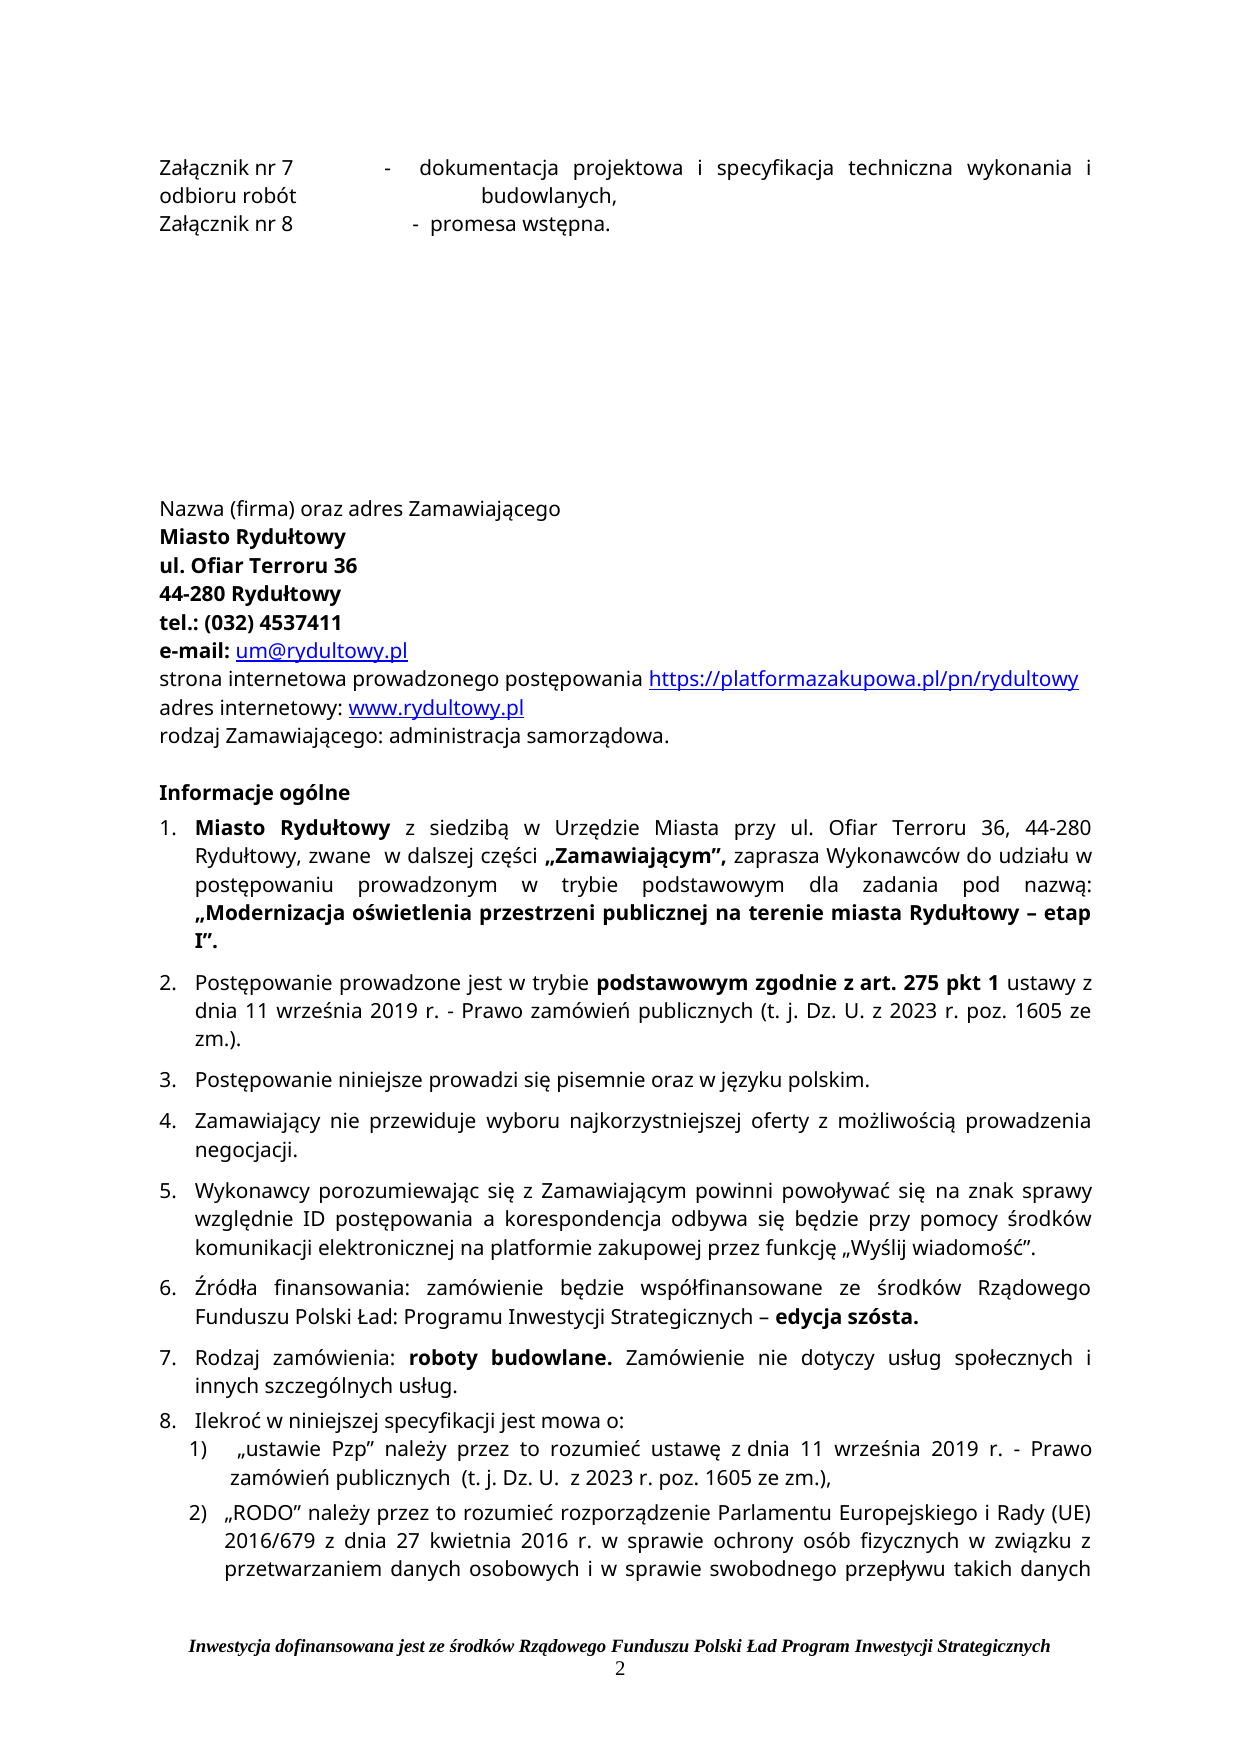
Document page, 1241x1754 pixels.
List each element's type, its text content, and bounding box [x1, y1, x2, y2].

subtitle Informacje ogólne [159, 778, 1092, 807]
text 44-280 Rydułtowy [159, 579, 1092, 608]
text adres internetowy: www.rydultowy.pl [159, 693, 1092, 721]
text Załącznik nr 8 - promesa wstępna. [159, 209, 1092, 238]
text strona internetowa prowadzonego postępowania https://platformazakupowa.pl/pn/rydultowy [159, 664, 1092, 693]
text e-mail: um@rydultowy.pl [159, 636, 1092, 664]
list Źródła finansowania: zamówienie będzie współfinansowane ze środków Rządowego Funduszu Polski Ład: Programu Inwestycji Strategicznych – edycja szósta. [159, 1273, 1092, 1330]
text ul. Ofiar Terroru 36 [159, 551, 1092, 579]
text Załącznik nr 7 - dokumentacja projektowa i specyfikacja techniczna wykonania i odbioru robót budowlanych, [159, 153, 1092, 209]
list Wykonawcy porozumiewając się z Zamawiającym powinni powoływać się na znak sprawy względnie ID postępowania a korespondencja odbywa się będzie przy pomocy środków komunikacji elektronicznej na platformie zakupowej przez funkcję „Wyślij wiadomość”. [159, 1176, 1092, 1261]
list „ustawie Pzp” należy przez to rozumieć ustawę z dnia 11 września 2019 r. - Prawo zamówień publicznych (t. j. Dz. U. z 2023 r. poz. 1605 ze zm.), [189, 1434, 1092, 1491]
list Rodzaj zamówienia: roboty budowlane. Zamówienie nie dotyczy usług społecznych i innych szczególnych usług. [159, 1343, 1092, 1400]
list Miasto Rydułtowy z siedzibą w Urzędzie Miasta przy ul. Ofiar Terroru 36, 44-280 Rydułtowy, zwane w dalszej części „Zamawiającym”, zaprasza Wykonawców do udziału w postępowaniu prowadzonym w trybie podstawowym dla zadania pod nazwą: „Modernizacja oświetlenia przestrzeni publicznej na terenie miasta Rydułtowy – etap I”. [159, 813, 1092, 955]
text tel.: (032) 4537411 [159, 608, 1092, 636]
text Miasto Rydułtowy [159, 522, 1092, 551]
list Ilekroć w niniejszej specyfikacji jest mowa o: [159, 1406, 1092, 1434]
text rodzaj Zamawiającego: administracja samorządowa. [159, 721, 1092, 750]
list Postępowanie prowadzone jest w trybie podstawowym zgodnie z art. 275 pkt 1 ustawy z dnia 11 września 2019 r. - Prawo zamówień publicznych (t. j. Dz. U. z 2023 r. poz. 1605 ze zm.). [159, 968, 1092, 1053]
text Nazwa (firma) oraz adres Zamawiającego [159, 494, 1092, 522]
list Zamawiający nie przewiduje wyboru najkorzystniejszej oferty z możliwością prowadzenia negocjacji. [159, 1106, 1092, 1163]
list Postępowanie niniejsze prowadzi się pisemnie oraz w języku polskim. [159, 1065, 1092, 1094]
list „RODO” należy przez to rozumieć rozporządzenie Parlamentu Europejskiego i Rady (UE) 2016/679 z dnia 27 kwietnia 2016 r. w sprawie ochrony osób fizycznych w związku z przetwarzaniem danych osobowych i w sprawie swobodnego przepływu takich danych [189, 1498, 1092, 1583]
